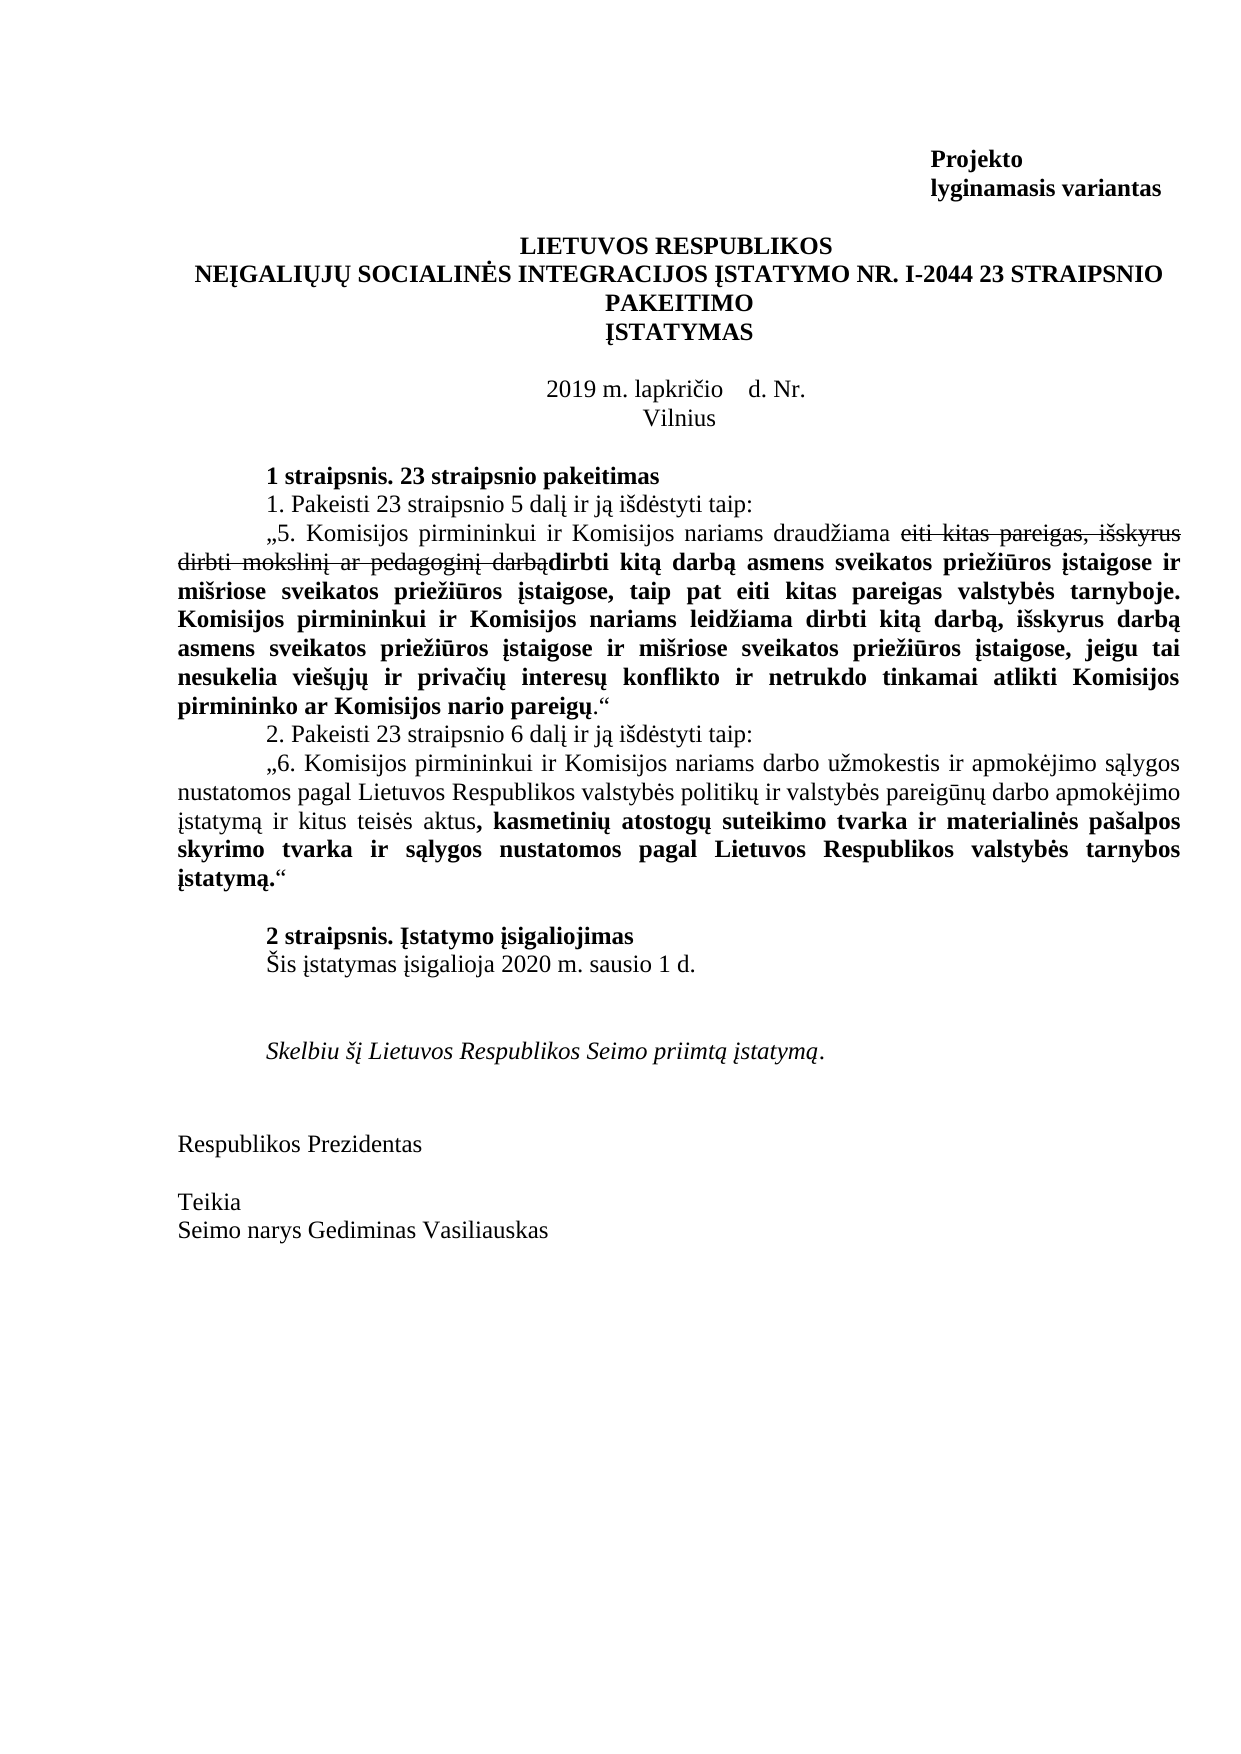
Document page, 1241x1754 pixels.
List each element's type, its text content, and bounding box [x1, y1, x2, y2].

text 2019 m. lapkričio d. Nr. [177, 374, 1181, 403]
text 2 straipsnis. Įstatymo įsigaliojimas [177, 921, 1181, 949]
text Projekto [930, 144, 1181, 173]
text Šis įstatymas įsigalioja 2020 m. sausio 1 d. [266, 949, 1181, 978]
text 2. Pakeisti 23 straipsnio 6 dalį ir ją išdėstyti taip: [177, 719, 1181, 748]
text Seimo narys Gediminas Vasiliauskas [177, 1215, 1181, 1244]
text 1. Pakeisti 23 straipsnio 5 dalį ir ją išdėstyti taip: [177, 489, 1181, 518]
text „5. Komisijos pirmininkui ir Komisijos nariams draudžiama eiti kitas pareigas, išskyrus dirbti mokslinį ar pedagoginį darbądirbti kitą darbą asmens sveikatos priežiūros įstaigose ir mišriose sveikatos priežiūros įstaigose, taip pat eiti kitas pareigas valstybės tarnyboje. Komisijos pirmininkui ir Komisijos nariams leidžiama dirbti kitą darbą, išskyrus darbą asmens sveikatos priežiūros įstaigose ir mišriose sveikatos priežiūros įstaigose, jeigu tai nesukelia viešųjų ir privačių interesų konflikto ir netrukdo tinkamai atlikti Komisijos pirmininko ar Komisijos nario pareigų.“ [177, 518, 1181, 719]
text Vilnius [177, 403, 1181, 432]
text Skelbiu šį Lietuvos Respublikos Seimo priimtą įstatymą. [177, 1036, 1181, 1064]
text „6. Komisijos pirmininkui ir Komisijos nariams darbo užmokestis ir apmokėjimo sąlygos nustatomos pagal Lietuvos Respublikos valstybės politikų ir valstybės pareigūnų darbo apmokėjimo įstatymą ir kitus teisės aktus, kasmetinių atostogų suteikimo tvarka ir materialinės pašalpos skyrimo tvarka ir sąlygos nustatomos pagal Lietuvos Respublikos valstybės tarnybos įstatymą.“ [177, 748, 1181, 892]
text LIETUVOS RESPUBLIKOS [177, 231, 1181, 259]
text NEĮGALIŲJŲ SOCIALINĖS INTEGRACIJOS ĮSTATYMO NR. I-2044 23 STRAIPSNIO PAKEITIMO [177, 259, 1181, 317]
text Respublikos Prezidentas [177, 1129, 1181, 1158]
text ĮSTATYMAS [177, 317, 1181, 346]
text lyginamasis variantas [930, 173, 1181, 202]
text Teikia [177, 1187, 1181, 1215]
text 1 straipsnis. 23 straipsnio pakeitimas [177, 461, 1181, 489]
